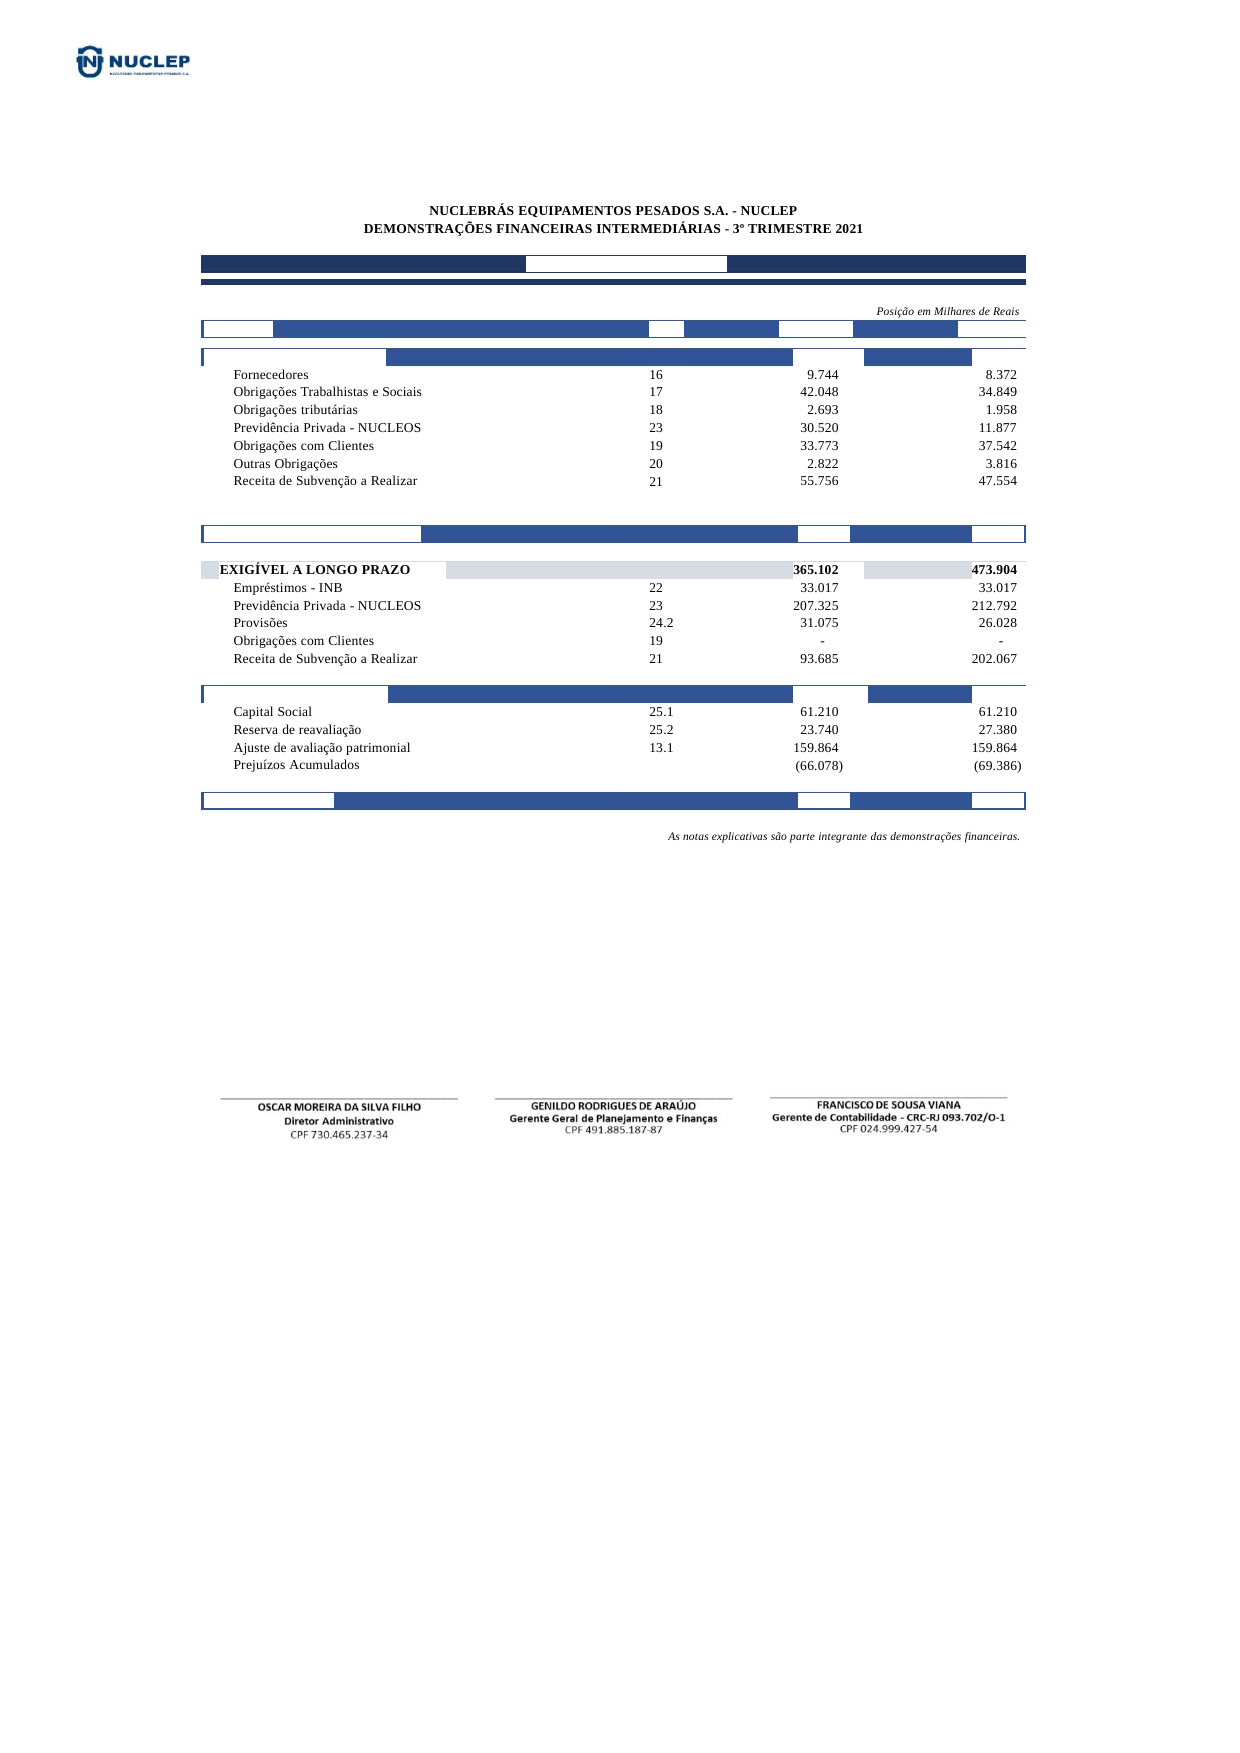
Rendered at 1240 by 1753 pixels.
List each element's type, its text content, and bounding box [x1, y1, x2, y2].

text 33.017 [979, 580, 1042, 595]
text PATRIMÔNIO LÍQUIDO [204, 686, 388, 702]
text 365.102 [798, 526, 850, 542]
text 34.849 [979, 384, 1042, 400]
text 55.756 [800, 473, 864, 489]
text Obrigações com Clientes [233, 438, 447, 453]
text - [999, 633, 1042, 649]
text Empréstimos - INB [233, 580, 446, 595]
text Fornecedores [233, 367, 386, 382]
text 27.380 [979, 722, 1047, 737]
text Provisões [233, 615, 446, 631]
text As notas explicativas são parte integrante das demonstrações financeiras. [668, 830, 1045, 843]
text 30/09/2021 [779, 321, 853, 337]
text 93.685 [800, 651, 864, 666]
text 798.940 [972, 793, 1024, 808]
text Outras Obrigações [233, 456, 447, 471]
text 42.048 [800, 384, 864, 400]
text (69.386) [974, 757, 1047, 773]
text 33.773 [800, 438, 864, 453]
text Obrigações Trabalhistas e Sociais [233, 384, 447, 400]
text 177.356 [793, 349, 864, 364]
text Nota [649, 321, 684, 337]
text 23.740 [800, 722, 868, 737]
text 3.816 [986, 456, 1042, 471]
text PASSIVO CIRCULANTE [204, 349, 386, 364]
text Previdência Privada - NUCLEOS [233, 598, 446, 613]
text 2.693 [807, 402, 864, 418]
text 33.017 [800, 580, 864, 595]
text Reserva de reavaliação [233, 722, 435, 737]
text 11.877 [979, 420, 1042, 436]
text 26.028 [979, 615, 1042, 631]
text 8.372 [986, 367, 1042, 382]
text 159.864 [972, 740, 1047, 755]
text 37.542 [979, 438, 1042, 453]
text Posição em Milhares de Reais [876, 305, 1042, 318]
text 21 [649, 651, 698, 666]
text 19 [649, 438, 688, 453]
text EXIGÍVEL A LONGO PRAZO [219, 562, 446, 577]
text 721.194 [798, 793, 850, 808]
text 31/12/2020 [958, 321, 1031, 337]
text 9.744 [807, 367, 864, 382]
text DEMONSTRAÇÕES FINANCEIRAS INTERMEDIÁRIAS - 3º TRIMESTRE 2021 [364, 221, 888, 236]
text Receita de Subvenção a Realizar [233, 473, 441, 489]
text Obrigações tributárias [233, 402, 447, 418]
text 25.1 [649, 704, 698, 719]
text Capital Social [233, 704, 388, 719]
text 207.325 [793, 598, 864, 613]
text 25.2 [649, 722, 698, 737]
text Previdência Privada - NUCLEOS [233, 420, 447, 436]
text Obrigações com Clientes [233, 633, 446, 649]
text 22 [649, 580, 698, 595]
text 31.075 [800, 615, 864, 631]
text 179.068 [972, 686, 1047, 702]
text 212.792 [972, 598, 1042, 613]
text 23 [649, 420, 688, 436]
text 159.864 [793, 740, 868, 755]
text 473.904 [972, 562, 1042, 577]
text NUCLEBRÁS EQUIPAMENTOS PESADOS S.A. - NUCLEP [429, 203, 823, 219]
text PASSIVO TOTAL [204, 793, 334, 808]
text 16 [649, 367, 688, 382]
text Receita de Subvenção a Realizar [233, 651, 446, 667]
text 30.520 [800, 420, 864, 436]
text 13.1 [649, 739, 698, 755]
text Ajuste de avaliação patrimonial [233, 739, 435, 755]
text 23 [649, 597, 698, 613]
text 473.904 [972, 526, 1024, 542]
text PASSIVO [204, 321, 273, 337]
text 24.2 [649, 615, 698, 631]
text 145.968 [972, 349, 1042, 364]
text 21 [649, 473, 688, 489]
text 19 [649, 633, 698, 649]
text 20 [649, 456, 688, 471]
text 1.958 [986, 402, 1042, 418]
text 61.210 [800, 704, 868, 719]
text 18 [649, 402, 688, 418]
text BALANÇO PATRIMONIAL [526, 256, 727, 272]
text Prejuízos Acumulados [233, 757, 435, 773]
text 47.554 [979, 473, 1042, 489]
text PASSIVO NÃO CIRCULANTE [204, 526, 421, 542]
text 61.210 [979, 704, 1047, 719]
text 178.736 [793, 686, 868, 702]
text 17 [649, 384, 688, 400]
text 2.822 [807, 456, 864, 471]
text 365.102 [793, 562, 864, 577]
text - [820, 633, 864, 649]
text 202.067 [972, 651, 1042, 666]
text (66.078) [795, 757, 868, 773]
